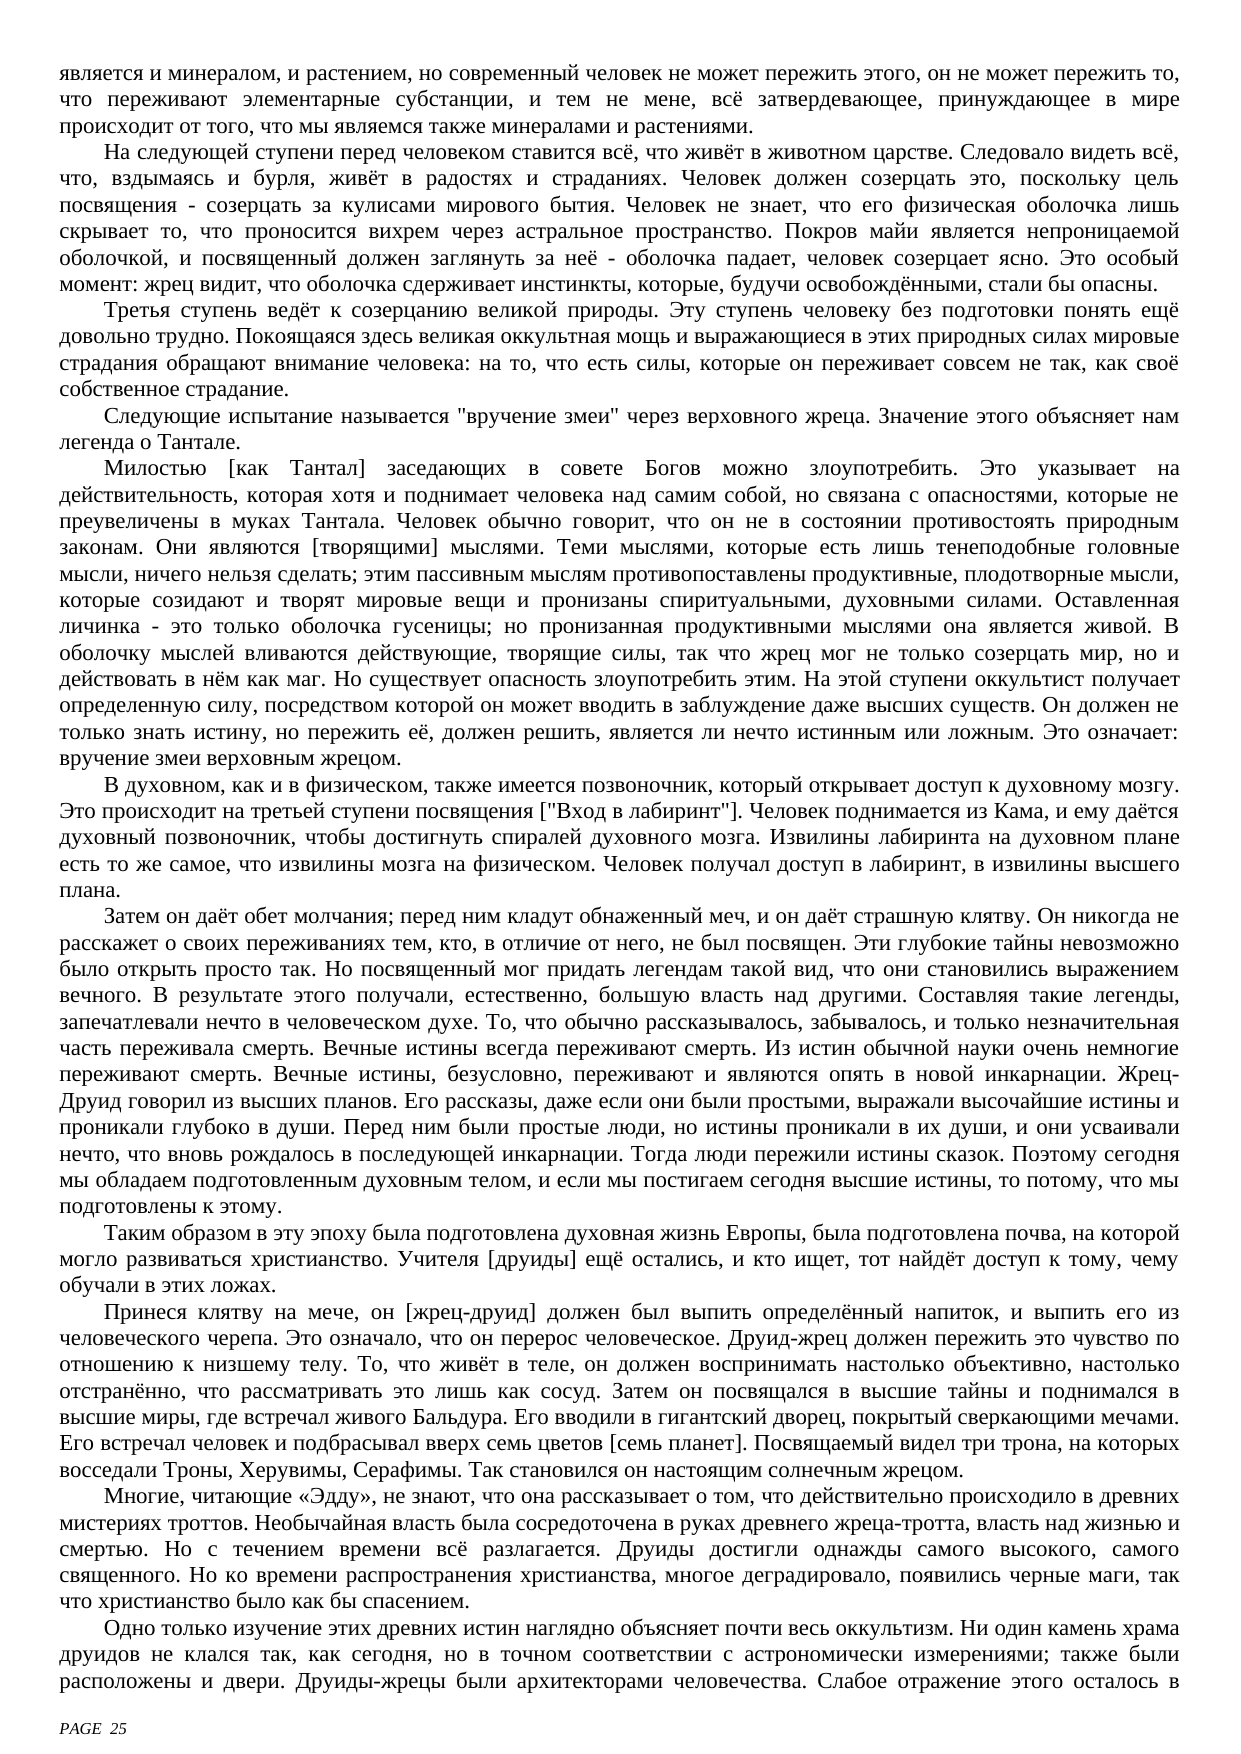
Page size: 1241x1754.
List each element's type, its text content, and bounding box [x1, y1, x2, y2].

text Милостью [как Тантал] заседающих в совете Богов можно злоупотребить. Это указывает на действительность, которая хотя и поднимает человека над самим собой, но связана с опасностями, которые не преувеличены в муках Тантала. Человек обычно говорит, что он не в состоянии противостоять природным законам. Они являются [творящими] мыслями. Теми мыслями, которые есть лишь тенеподобные головные мысли, ничего нельзя сделать; этим пассивным мыслям противопоставлены продуктивные, плодотворные мысли, которые созидают и творят мировые вещи и пронизаны спиритуальными, духовными силами. Оставленная личинка - это только оболочка гусеницы; но пронизанная продуктивными мыслями она является живой. В оболочку мыслей вливаются действующие, творящие силы, так что жрец мог не только созерцать мир, но и действовать в нём как маг. Но существует опасность злоупотребить этим. На этой ступени оккультист получает определенную силу, посредством которой он может вводить в заблуждение даже высших существ. Он должен не только знать истину, но пережить её, должен решить, является ли нечто истинным или ложным. Это означает: вручение змеи верховным жрецом. [59, 454, 1181, 771]
text Многие, читающие «Эдду», не знают, что она рассказывает о том, что действительно происходило в древних мистериях троттов. Необычайная власть была сосредоточена в руках древнего жреца-тротта, власть над жизнью и смертью. Но с течением времени всё разлагается. Друиды достигли однажды самого высокого, самого священного. Но ко времени распространения христианства, многое деградировало, появились черные маги, так что христианство было как бы спасением. [59, 1482, 1181, 1614]
text Одно только изучение этих древних истин наглядно объясняет почти весь оккультизм. Ни один камень храма друидов не клался так, как сегодня, но в точном соответствии с астрономически измерениями; также были расположены и двери. Друиды-жрецы были архитекторами человечества. Слабое отражение этого осталось в [59, 1614, 1181, 1693]
text Следующие испытание называется "вручение змеи" через верховного жреца. Значение этого объясняет нам легенда о Тантале. [59, 402, 1181, 454]
text является и минералом, и растением, но современный человек не может пережить этого, он не может пережить то, что переживают элементарные субстанции, и тем не мене, всё затвердевающее, принуждающее в мире происходит от того, что мы являемся также минералами и растениями. [59, 59, 1181, 138]
text Затем он даёт обет молчания; перед ним кладут обнаженный меч, и он даёт страшную клятву. Он никогда не расскажет о своих переживаниях тем, кто, в отличие от него, не был посвящен. Эти глубокие тайны невозможно было открыть просто так. Но посвященный мог придать легендам такой вид, что они становились выражением вечного. В результате этого получали, естественно, большую власть над другими. Составляя такие легенды, запечатлевали нечто в человеческом духе. То, что обычно рассказывалось, забывалось, и только незначительная часть переживала смерть. Вечные истины всегда переживают смерть. Из истин обычной науки очень немногие переживают смерть. Вечные истины, безусловно, переживают и являются опять в новой инкарнации. Жрец-Друид говорил из высших планов. Его рассказы, даже если они были простыми, выражали высочайшие истины и проникали глубоко в души. Перед ним были простые люди, но истины проникали в их души, и они усваивали нечто, что вновь рождалось в последующей инкарнации. Тогда люди пережили истины сказок. Поэтому сегодня мы обладаем подготовленным духовным телом, и если мы постигаем сегодня высшие истины, то потому, что мы подготовлены к этому. [59, 902, 1181, 1219]
text Принеся клятву на мече, он [жрец-друид] должен был выпить определённый напиток, и выпить его из человеческого черепа. Это означало, что он перерос человеческое. Друид-жрец должен пережить это чувство по отношению к низшему телу. То, что живёт в теле, он должен воспринимать настолько объективно, настолько отстранённо, что рассматривать это лишь как сосуд. Затем он посвящался в высшие тайны и поднимался в высшие миры, где встречал живого Бальдура. Его вводили в гигантский дворец, покрытый сверкающими мечами. Его встречал человек и подбрасывал вверх семь цветов [семь планет]. Посвящаемый видел три трона, на которых восседали Троны, Херувимы, Серафимы. Так становился он настоящим солнечным жрецом. [59, 1298, 1181, 1482]
text В духовном, как и в физическом, также имеется позвоночник, который открывает доступ к духовному мозгу. Это происходит на третьей ступени посвящения ["Вход в лабиринт"]. Человек поднимается из Кама, и ему даётся духовный позвоночник, чтобы достигнуть спиралей духовного мозга. Извилины лабиринта на духовном плане есть то же самое, что извилины мозга на физическом. Человек получал доступ в лабиринт, в извилины высшего плана. [59, 771, 1181, 902]
text На следующей ступени перед человеком ставится всё, что живёт в животном царстве. Следовало видеть всё, что, вздымаясь и бурля, живёт в радостях и страданиях. Человек должен созерцать это, поскольку цель посвящения - созерцать за кулисами мирового бытия. Человек не знает, что его физическая оболочка лишь скрывает то, что проносится вихрем через астральное пространство. Покров майи является непроницаемой оболочкой, и посвященный должен заглянуть за неё - оболочка падает, человек созерцает ясно. Это особый момент: жрец видит, что оболочка сдерживает инстинкты, которые, будучи освобождёнными, стали бы опасны. [59, 138, 1181, 296]
text Таким образом в эту эпоху была подготовлена духовная жизнь Европы, была подготовлена почва, на которой могло развиваться христианство. Учителя [друиды] ещё остались, и кто ищет, тот найдёт доступ к тому, чему обучали в этих ложах. [59, 1219, 1181, 1298]
text Третья ступень ведёт к созерцанию великой природы. Эту ступень человеку без подготовки понять ещё довольно трудно. Покоящаяся здесь великая оккультная мощь и выражающиеся в этих природных силах мировые страдания обращают внимание человека: на то, что есть силы, которые он переживает совсем не так, как своё собственное страдание. [59, 296, 1181, 402]
